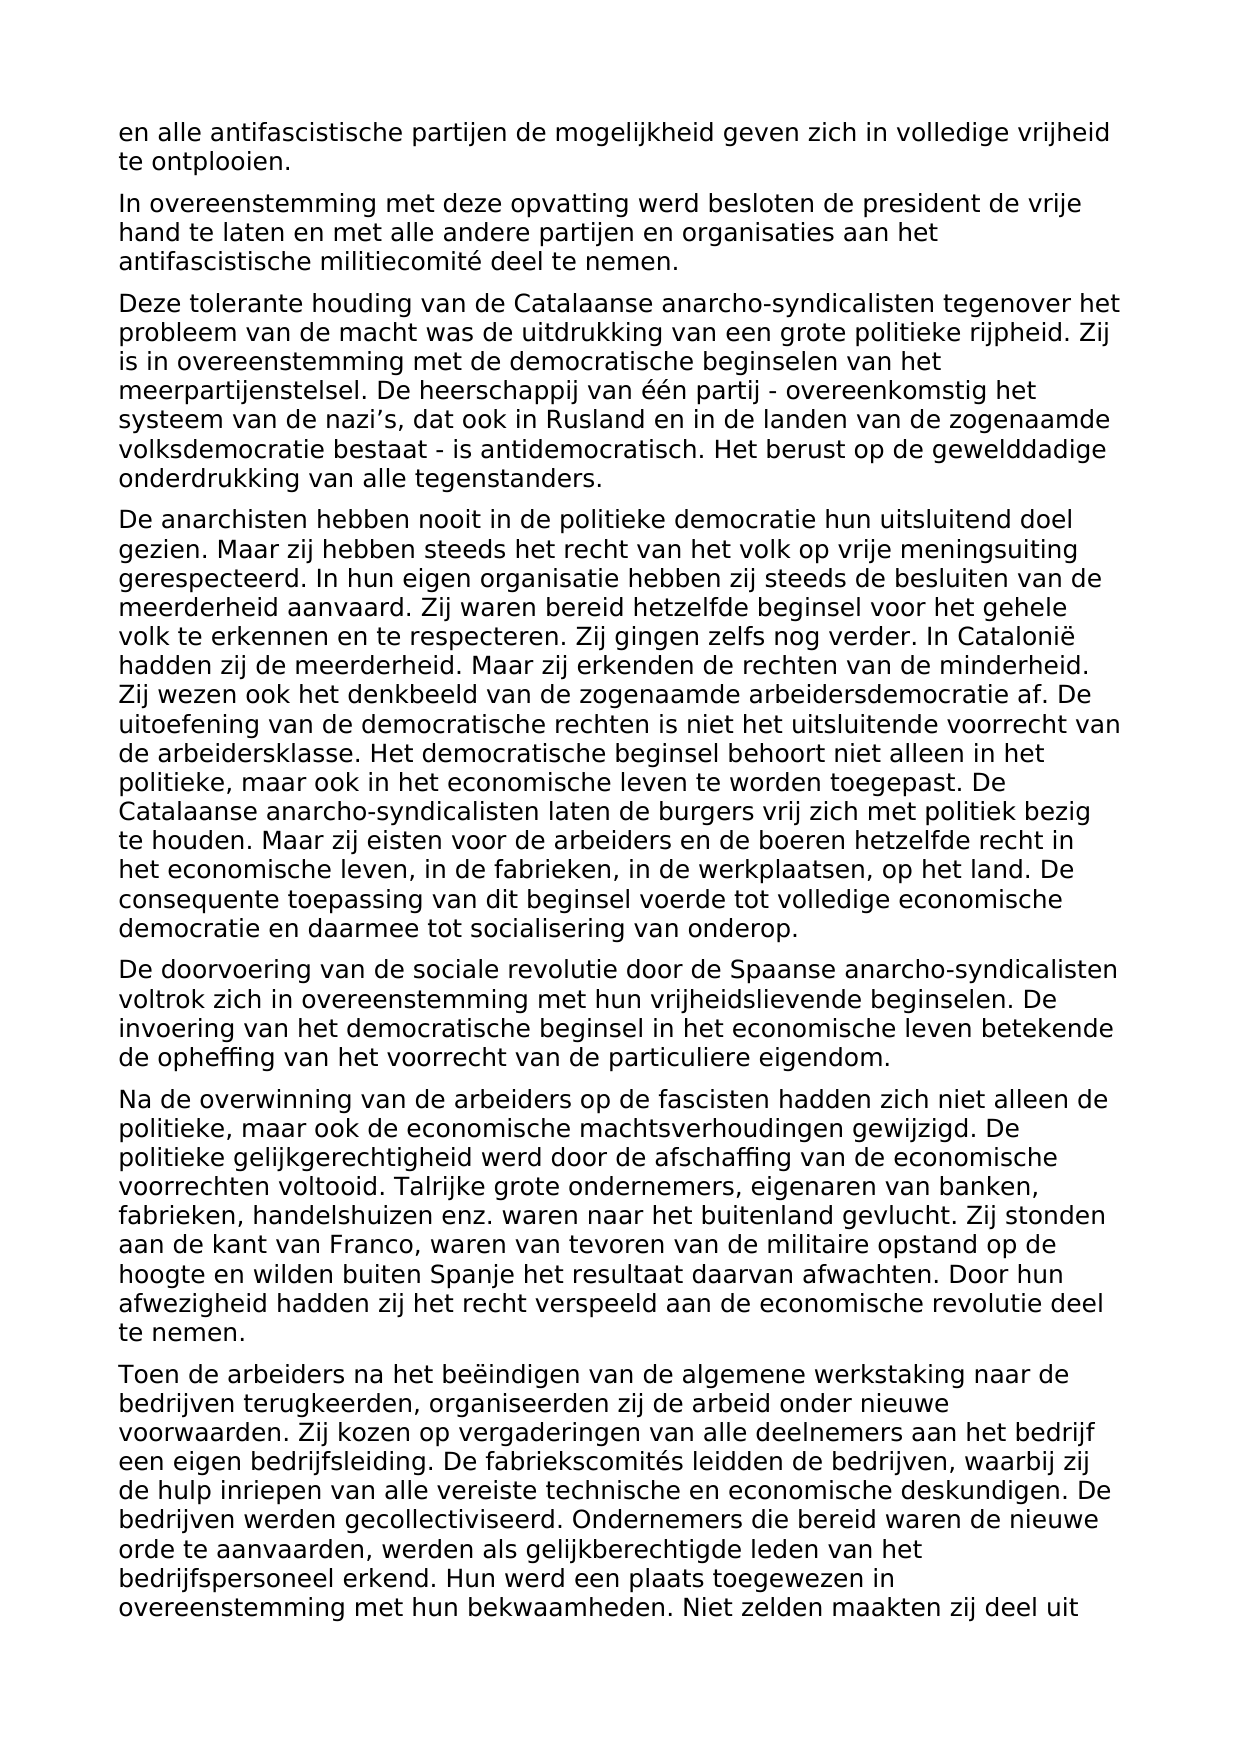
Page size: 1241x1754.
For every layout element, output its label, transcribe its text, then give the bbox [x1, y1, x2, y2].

text De doorvoering van de sociale revolutie door de Spaanse anarcho-syndicalisten voltrok zich in overeenstemming met hun vrijheidslievende beginselen. De invoering van het democratische beginsel in het economische leven betekende de opheffing van het voorrecht van de particuliere eigendom. [118, 956, 1122, 1072]
text Deze tolerante houding van de Catalaanse anarcho-syndicalisten tegenover het probleem van de macht was de uitdrukking van een grote politieke rijpheid. Zij is in overeenstemming met de democratische beginselen van het meerpartijenstelsel. De heerschappij van één partij - overeenkomstig het systeem van de nazi’s, dat ook in Rusland en in de landen van de zogenaamde volksdemocratie bestaat - is antidemocratisch. Het berust op de gewelddadige onderdrukking van alle tegenstanders. [118, 289, 1122, 493]
text en alle antifascistische partijen de mogelijkheid geven zich in volledige vrijheid te ontplooien. [118, 118, 1122, 176]
text De anarchisten hebben nooit in de politieke democratie hun uitsluitend doel gezien. Maar zij hebben steeds het recht van het volk op vrije meningsuiting gerespecteerd. In hun eigen organisatie hebben zij steeds de besluiten van de meerderheid aanvaard. Zij waren bereid hetzelfde beginsel voor het gehele volk te erkennen en te respecteren. Zij gingen zelfs nog verder. In Catalonië hadden zij de meerderheid. Maar zij erkenden de rechten van de minderheid. Zij wezen ook het denkbeeld van de zogenaamde arbeidersdemocratie af. De uitoefening van de democratische rechten is niet het uitsluitende voorrecht van de arbeidersklasse. Het democratische beginsel behoort niet alleen in het politieke, maar ook in het economische leven te worden toegepast. De Catalaanse anarcho-syndicalisten laten de burgers vrij zich met politiek bezig te houden. Maar zij eisten voor de arbeiders en de boeren hetzelfde recht in het economische leven, in de fabrieken, in de werkplaatsen, op het land. De consequente toepassing van dit beginsel voerde tot volledige economische democratie en daarmee tot socialisering van onderop. [118, 506, 1122, 943]
text Na de overwinning van de arbeiders op de fascisten hadden zich niet alleen de politieke, maar ook de economische machtsverhoudingen gewijzigd. De politieke gelijkgerechtigheid werd door de afschaffing van de economische voorrechten voltooid. Talrijke grote ondernemers, eigenaren van banken, fabrieken, handelshuizen enz. waren naar het buitenland gevlucht. Zij stonden aan de kant van Franco, waren van tevoren van de militaire opstand op de hoogte en wilden buiten Spanje het resultaat daarvan afwachten. Door hun afwezigheid hadden zij het recht verspeeld aan de economische revolutie deel te nemen. [118, 1085, 1122, 1347]
text In overeenstemming met deze opvatting werd besloten de president de vrije hand te laten en met alle andere partijen en organisaties aan het antifascistische militiecomité deel te nemen. [118, 189, 1122, 276]
text Toen de arbeiders na het beëindigen van de algemene werkstaking naar de bedrijven terugkeerden, organiseerden zij de arbeid onder nieuwe voorwaarden. Zij kozen op vergaderingen van alle deelnemers aan het bedrijf een eigen bedrijfsleiding. De fabriekscomités leidden de bedrijven, waarbij zij de hulp inriepen van alle vereiste technische en economische deskundigen. De bedrijven werden gecollectiviseerd. Ondernemers die bereid waren de nieuwe orde te aanvaarden, werden als gelijkberechtigde leden van het bedrijfspersoneel erkend. Hun werd een plaats toegewezen in overeenstemming met hun bekwaamheden. Niet zelden maakten zij deel uit [118, 1360, 1122, 1622]
